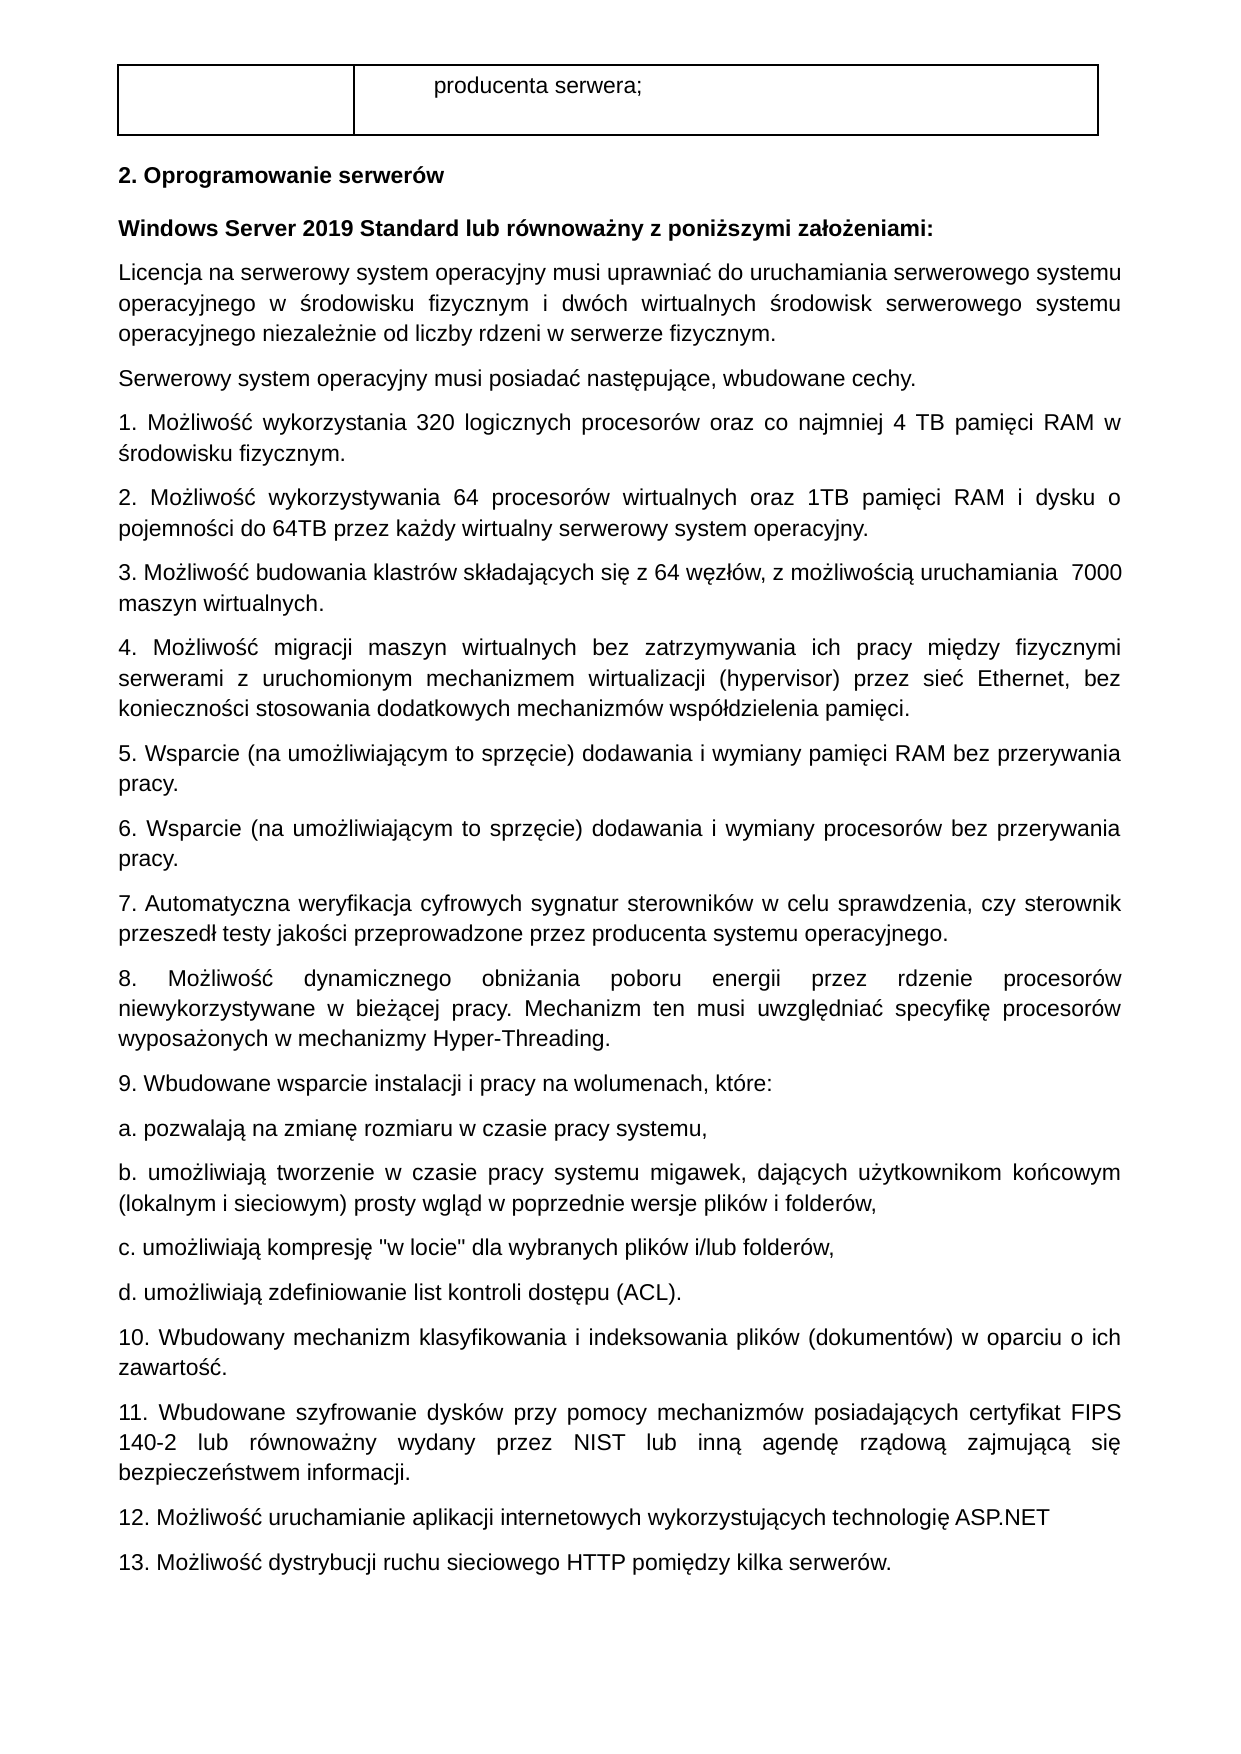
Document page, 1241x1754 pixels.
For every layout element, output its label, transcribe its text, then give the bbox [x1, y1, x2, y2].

text 8. Możliwość dynamicznego obniżania poboru energii przez rdzenie procesorów niewykorzystywane w bieżącej pracy. Mechanizm ten musi uwzględniać specyfikę procesorów wyposażonych w mechanizmy Hyper-Threading. [118, 964, 1122, 1051]
text 3. Możliwość budowania klastrów składających się z 64 węzłów, z możliwością uruchamiania 7000 maszyn wirtualnych. [118, 559, 1122, 616]
text 11. Wbudowane szyfrowanie dysków przy pomocy mechanizmów posiadających certyfikat FIPS 140-2 lub równoważny wydany przez NIST lub inną agendę rządową zajmującą się bezpieczeństwem informacji. [118, 1399, 1122, 1486]
text 10. Wbudowany mechanizm klasyfikowania i indeksowania plików (dokumentów) w oparciu o ich zawartość. [118, 1324, 1122, 1381]
text Windows Server 2019 Standard lub równoważny z poniższymi założeniami: [118, 214, 1122, 241]
text a. pozwalają na zmianę rozmiaru w czasie pracy systemu, [118, 1114, 1122, 1141]
text c. umożliwiają kompresję "w locie" dla wybranych plików i/lub folderów, [118, 1234, 1122, 1261]
text 12. Możliwość uruchamianie aplikacji internetowych wykorzystujących technologię ASP.NET [118, 1504, 1122, 1531]
text 2. Możliwość wykorzystywania 64 procesorów wirtualnych oraz 1TB pamięci RAM i dysku o pojemności do 64TB przez każdy wirtualny serwerowy system operacyjny. [118, 484, 1122, 541]
text 5. Wsparcie (na umożliwiającym to sprzęcie) dodawania i wymiany pamięci RAM bez przerywania pracy. [118, 739, 1122, 796]
text b. umożliwiają tworzenie w czasie pracy systemu migawek, dających użytkownikom końcowym (lokalnym i sieciowym) prosty wgląd w poprzednie wersje plików i folderów, [118, 1159, 1122, 1216]
text 7. Automatyczna weryfikacja cyfrowych sygnatur sterowników w celu sprawdzenia, czy sterownik przeszedł testy jakości przeprowadzone przez producenta systemu operacyjnego. [118, 889, 1122, 946]
table_cell producenta serwera; [355, 66, 1097, 133]
text 1. Możliwość wykorzystania 320 logicznych procesorów oraz co najmniej 4 TB pamięci RAM w środowisku fizycznym. [118, 409, 1122, 466]
text 13. Możliwość dystrybucji ruchu sieciowego HTTP pomiędzy kilka serwerów. [118, 1549, 1122, 1575]
text 6. Wsparcie (na umożliwiającym to sprzęcie) dodawania i wymiany procesorów bez przerywania pracy. [118, 814, 1122, 871]
table_cell [119, 66, 353, 133]
text Serwerowy system operacyjny musi posiadać następujące, wbudowane cechy. [118, 364, 1122, 391]
text Licencja na serwerowy system operacyjny musi uprawniać do uruchamiania serwerowego systemu operacyjnego w środowisku fizycznym i dwóch wirtualnych środowisk serwerowego systemu operacyjnego niezależnie od liczby rdzeni w serwerze fizycznym. [118, 259, 1122, 346]
text 9. Wbudowane wsparcie instalacji i pracy na wolumenach, które: [118, 1070, 1122, 1096]
text 4. Możliwość migracji maszyn wirtualnych bez zatrzymywania ich pracy między fizycznymi serwerami z uruchomionym mechanizmem wirtualizacji (hypervisor) przez sieć Ethernet, bez konieczności stosowania dodatkowych mechanizmów współdzielenia pamięci. [118, 634, 1122, 721]
text d. umożliwiają zdefiniowanie list kontroli dostępu (ACL). [118, 1279, 1122, 1306]
text 2. Oprogramowanie serwerów [118, 162, 1122, 188]
